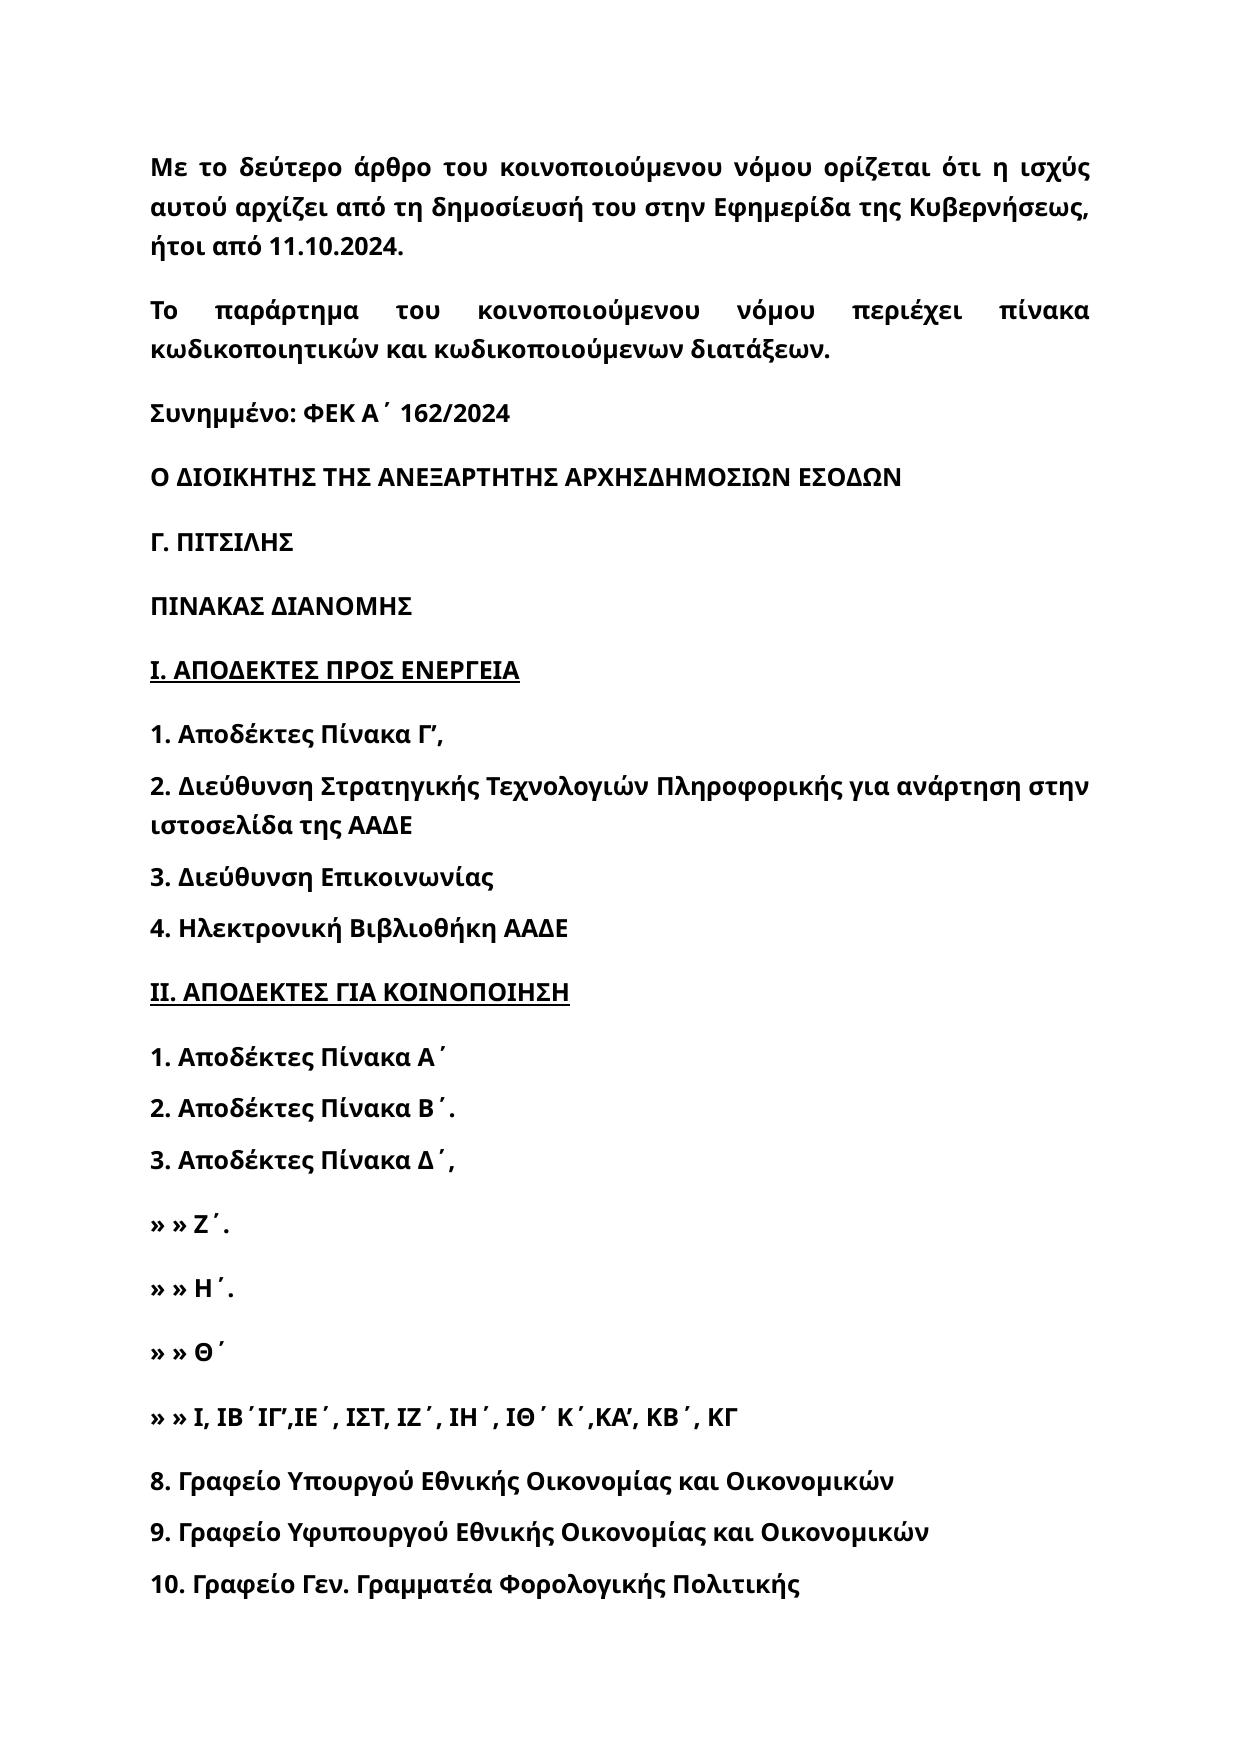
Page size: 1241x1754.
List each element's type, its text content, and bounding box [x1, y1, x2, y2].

text Συνημμένο: ΦΕΚ Α΄ 162/2024 [150, 396, 1090, 430]
text Με το δεύτερο άρθρο του κοινοποιούμενου νόμου ορίζεται ότι η ισχύς αυτού αρχίζει από τη δημοσίευσή του στην Εφημερίδα της Κυβερνήσεως, ήτοι από 11.10.2024. [150, 150, 1090, 262]
text » » Ι, ΙΒ΄ΙΓ’,ΙΕ΄, ΙΣΤ, ΙΖ΄, ΙΗ΄, ΙΘ΄ Κ΄,ΚΑ’, ΚΒ΄, ΚΓ [150, 1399, 1090, 1433]
text 4. Ηλεκτρονική Βιβλιοθήκη ΑΑΔΕ [150, 911, 1090, 945]
text » » Θ΄ [150, 1335, 1090, 1369]
text ΙΙ. ΑΠΟΔΕΚΤΕΣ ΓΙΑ ΚΟΙΝΟΠΟΙΗΣΗ [150, 975, 1090, 1009]
text 2. Διεύθυνση Στρατηγικής Τεχνολογιών Πληροφορικής για ανάρτηση στην ιστοσελίδα της ΑΑΔΕ [150, 768, 1090, 842]
text 8. Γραφείο Υπουργού Εθνικής Οικονομίας και Οικονομικών [150, 1463, 1090, 1497]
text » » Ζ΄. [150, 1207, 1090, 1241]
text 9. Γραφείο Υφυπουργού Εθνικής Οικονομίας και Οικονομικών [150, 1515, 1090, 1549]
text Ι. ΑΠΟΔΕΚΤΕΣ ΠΡΟΣ ΕΝΕΡΓΕΙΑ [150, 652, 1090, 687]
text 10. Γραφείο Γεν. Γραμματέα Φορολογικής Πολιτικής [150, 1567, 1090, 1601]
text 1. Αποδέκτες Πίνακα Α΄ [150, 1039, 1090, 1073]
text Το παράρτημα του κοινοποιούμενου νόμου περιέχει πίνακα κωδικοποιητικών και κωδικοποιούμενων διατάξεων. [150, 292, 1090, 366]
text Ο ΔΙΟΙΚΗΤΗΣ ΤΗΣ ΑΝΕΞΑΡΤΗΤΗΣ ΑΡΧΗΣΔΗΜΟΣΙΩΝ ΕΣΟΔΩΝ [150, 460, 1090, 494]
text ΠΙΝΑΚΑΣ ΔΙΑΝΟΜΗΣ [150, 588, 1090, 622]
text Γ. ΠΙΤΣΙΛΗΣ [150, 524, 1090, 558]
text 3. Αποδέκτες Πίνακα Δ΄, [150, 1142, 1090, 1177]
text 3. Διεύθυνση Επικοινωνίας [150, 859, 1090, 893]
text » » Η΄. [150, 1271, 1090, 1305]
text 2. Αποδέκτες Πίνακα Β΄. [150, 1091, 1090, 1125]
text 1. Αποδέκτες Πίνακα Γ’, [150, 717, 1090, 751]
